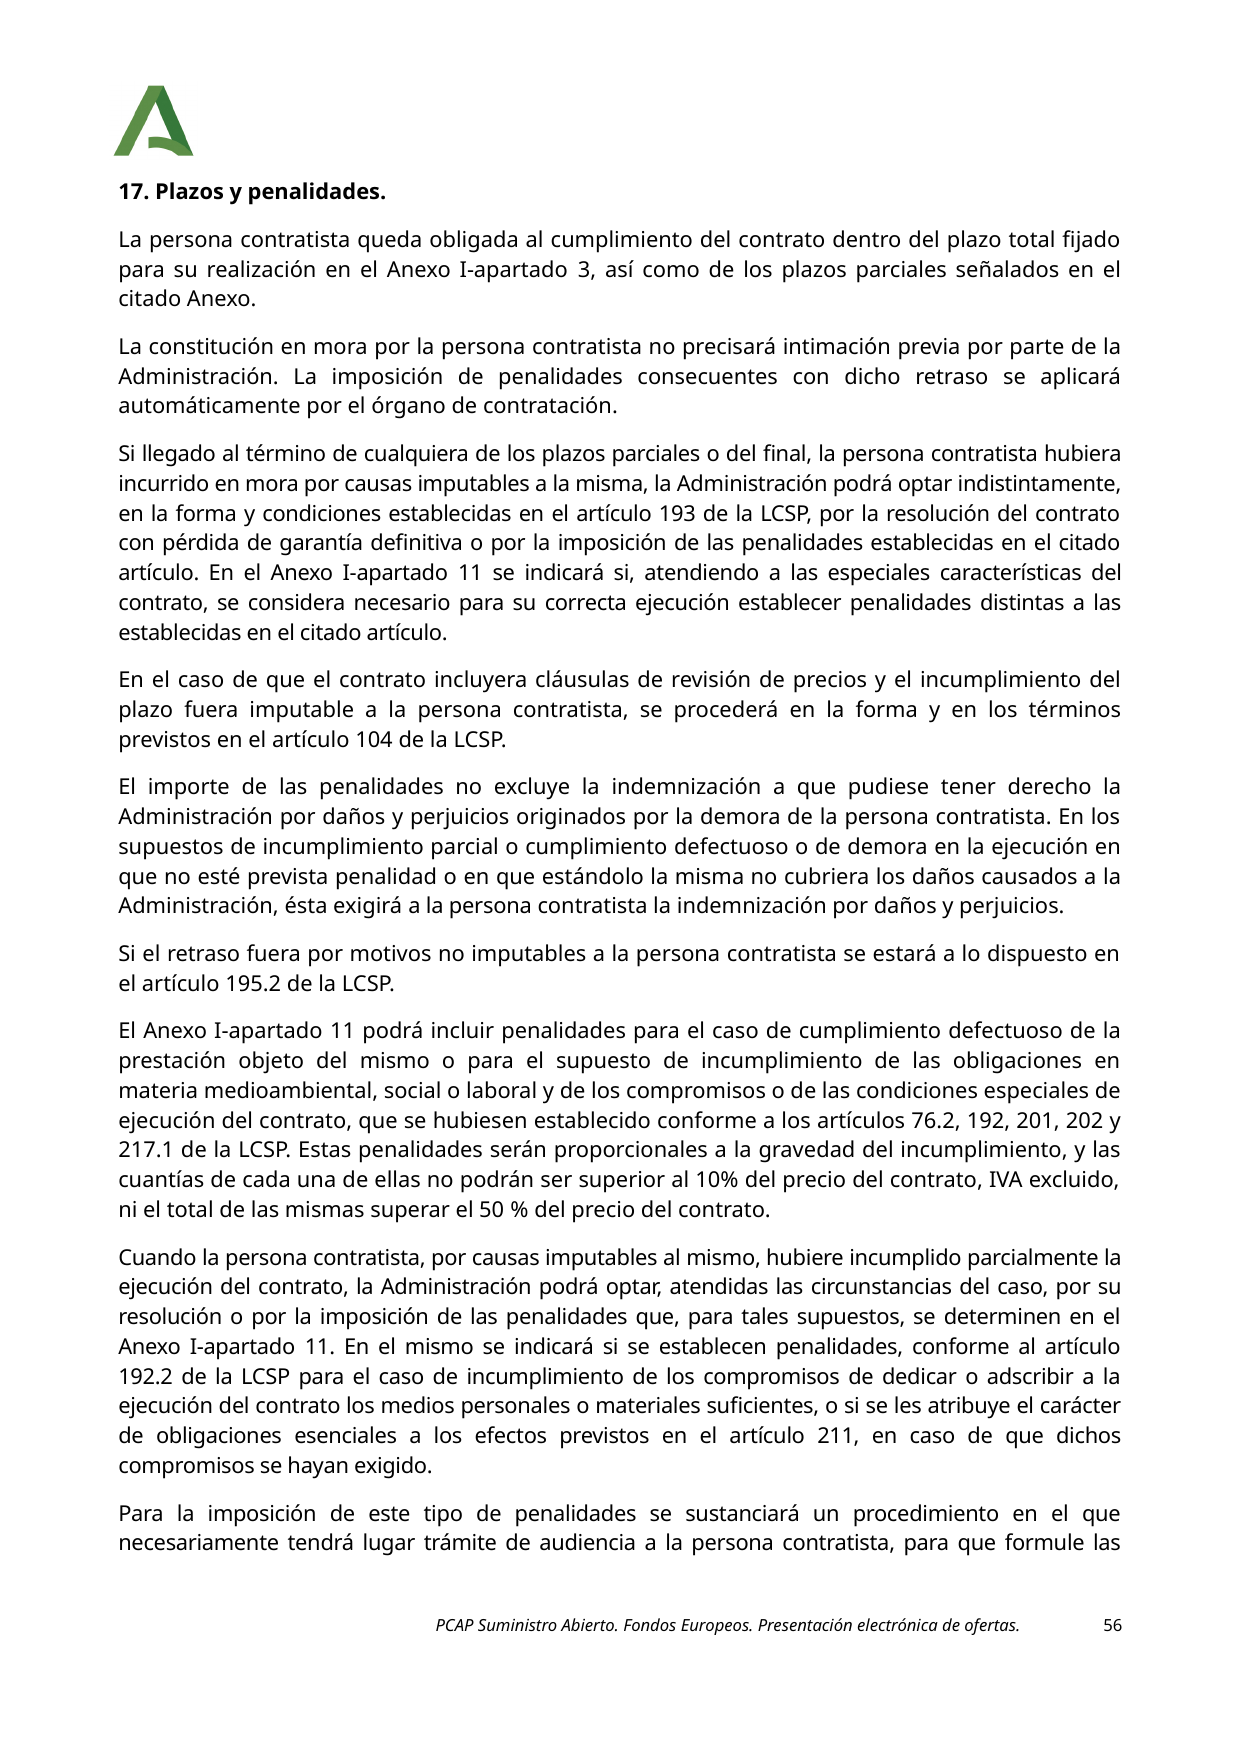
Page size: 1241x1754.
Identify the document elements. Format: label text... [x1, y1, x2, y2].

text La persona contratista queda obligada al cumplimiento del contrato dentro del plazo total fijado para su realización en el Anexo I-apartado 3, así como de los plazos parciales señalados en el citado Anexo. [118, 224, 1122, 313]
picture [109, 81, 198, 160]
text Para la imposición de este tipo de penalidades se sustanciará un procedimiento en el que necesariamente tendrá lugar trámite de audiencia a la persona contratista, para que formule las [118, 1498, 1122, 1557]
subtitle 17. Plazos y penalidades. [118, 176, 1122, 206]
text Si el retraso fuera por motivos no imputables a la persona contratista se estará a lo dispuesto en el artículo 195.2 de la LCSP. [118, 938, 1122, 998]
text La constitución en mora por la persona contratista no precisará intimación previa por parte de la Administración. La imposición de penalidades consecuentes con dicho retraso se aplicará automáticamente por el órgano de contratación. [118, 331, 1122, 420]
text Si llegado al término de cualquiera de los plazos parciales o del final, la persona contratista hubiera incurrido en mora por causas imputables a la misma, la Administración podrá optar indistintamente, en la forma y condiciones establecidas en el artículo 193 de la LCSP, por la resolución del contrato con pérdida de garantía definitiva o por la imposición de las penalidades establecidas en el citado artículo. En el Anexo I-apartado 11 se indicará si, atendiendo a las especiales características del contrato, se considera necesario para su correcta ejecución establecer penalidades distintas a las establecidas en el citado artículo. [118, 438, 1122, 647]
text Cuando la persona contratista, por causas imputables al mismo, hubiere incumplido parcialmente la ejecución del contrato, la Administración podrá optar, atendidas las circunstancias del caso, por su resolución o por la imposición de las penalidades que, para tales supuestos, se determinen en el Anexo I-apartado 11. En el mismo se indicará si se establecen penalidades, conforme al artículo 192.2 de la LCSP para el caso de incumplimiento de los compromisos de dedicar o adscribir a la ejecución del contrato los medios personales o materiales suficientes, o si se les atribuye el carácter de obligaciones esenciales a los efectos previstos en el artículo 211, en caso de que dichos compromisos se hayan exigido. [118, 1242, 1122, 1480]
text El importe de las penalidades no excluye la indemnización a que pudiese tener derecho la Administración por daños y perjuicios originados por la demora de la persona contratista. En los supuestos de incumplimiento parcial o cumplimiento defectuoso o de demora en la ejecución en que no esté prevista penalidad o en que estándolo la misma no cubriera los daños causados a la Administración, ésta exigirá a la persona contratista la indemnización por daños y perjuicios. [118, 771, 1122, 920]
text El Anexo I-apartado 11 podrá incluir penalidades para el caso de cumplimiento defectuoso de la prestación objeto del mismo o para el supuesto de incumplimiento de las obligaciones en materia medioambiental, social o laboral y de los compromisos o de las condiciones especiales de ejecución del contrato, que se hubiesen establecido conforme a los artículos 76.2, 192, 201, 202 y 217.1 de la LCSP. Estas penalidades serán proporcionales a la gravedad del incumplimiento, y las cuantías de cada una de ellas no podrán ser superior al 10% del precio del contrato, IVA excluido, ni el total de las mismas superar el 50 % del precio del contrato. [118, 1015, 1122, 1224]
text En el caso de que el contrato incluyera cláusulas de revisión de precios y el incumplimiento del plazo fuera imputable a la persona contratista, se procederá en la forma y en los términos previstos en el artículo 104 de la LCSP. [118, 664, 1122, 754]
